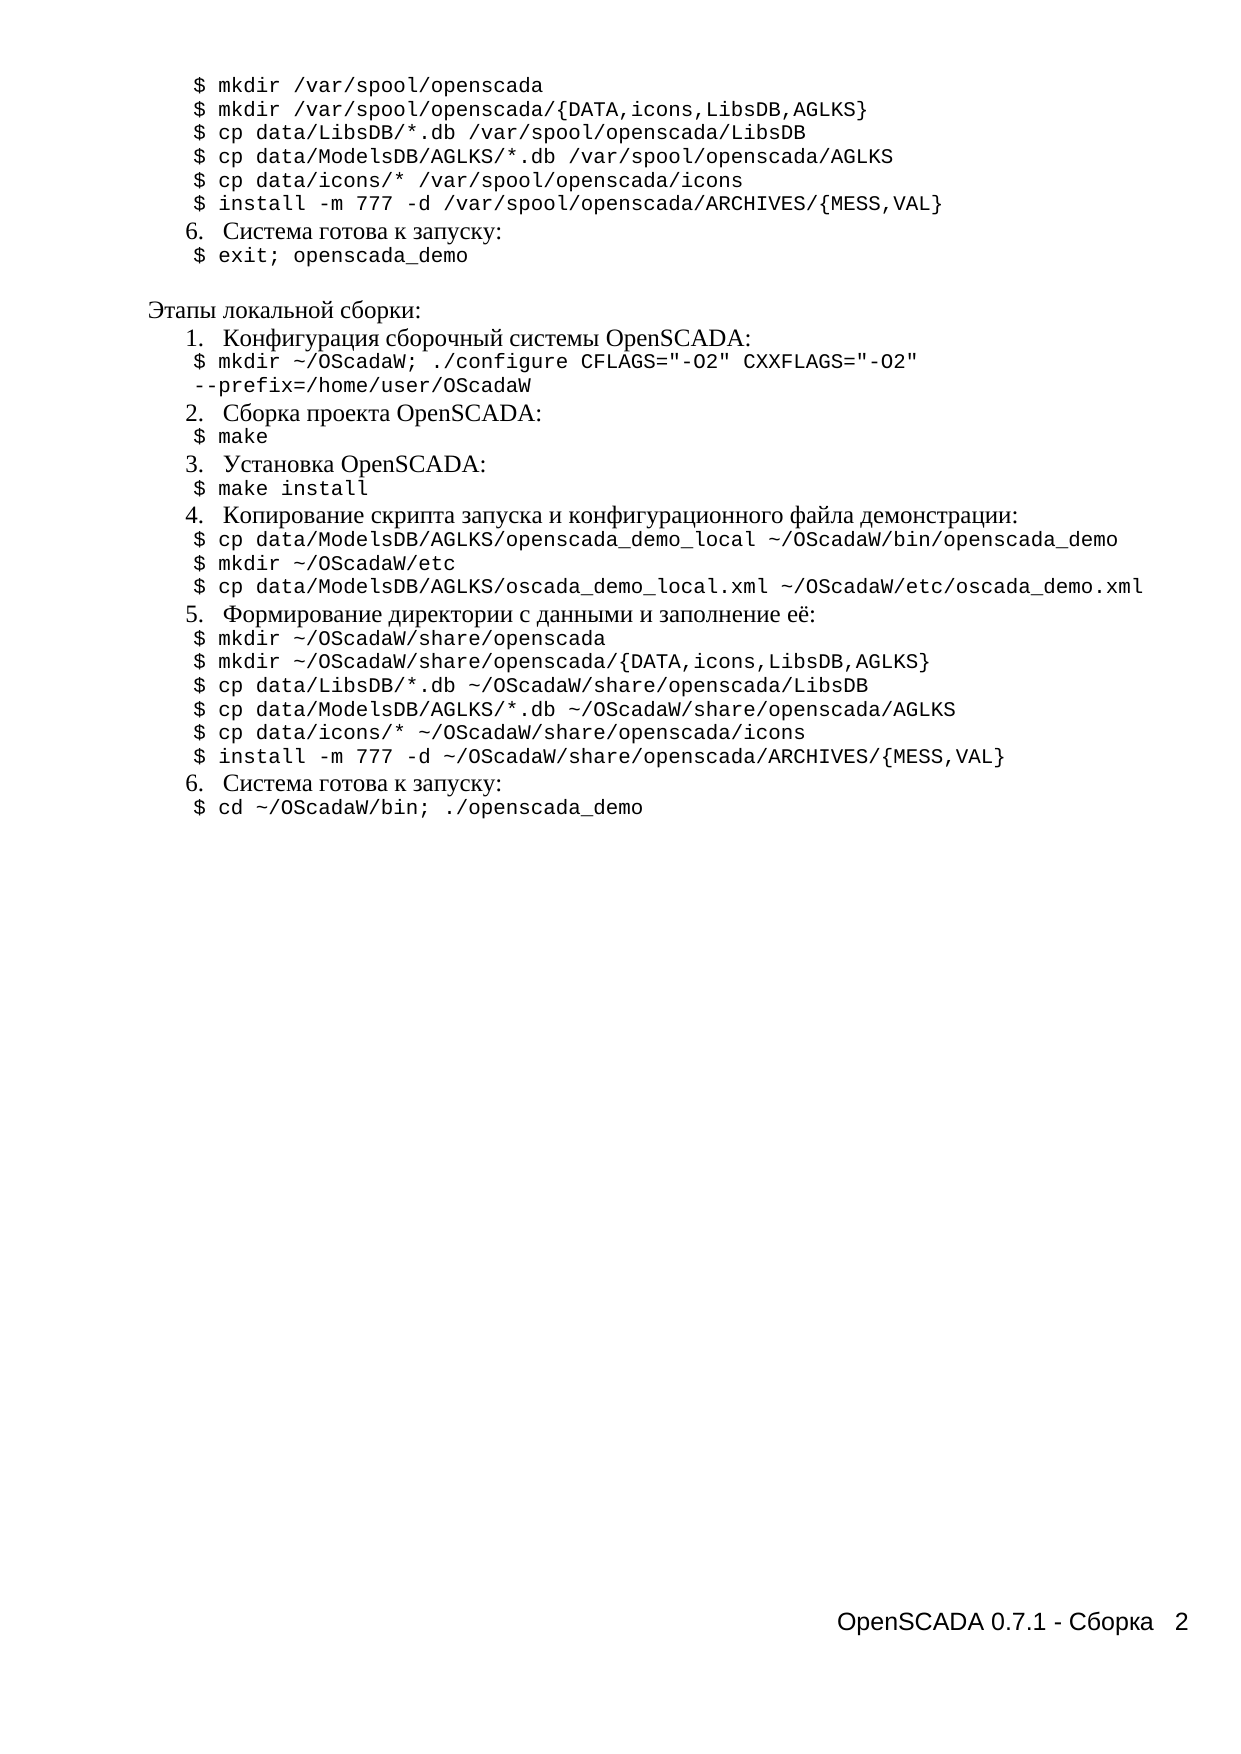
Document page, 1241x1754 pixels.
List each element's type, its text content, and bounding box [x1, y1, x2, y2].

list Копирование скрипта запуска и конфигурационного файла демонстрации: [156, 501, 1188, 529]
list $ cd ~/OScadaW/bin; ./openscada_demo [156, 797, 1188, 821]
list $ mkdir ~/OScadaW/share/openscada $ mkdir ~/OScadaW/share/openscada/{DATA,icons,LibsDB,AGLKS} $ cp data/LibsDB/*.db ~/OScadaW/share/openscada/LibsDB $ cp data/ModelsDB/AGLKS/*.db ~/OScadaW/share/openscada/AGLKS $ cp data/icons/* ~/OScadaW/share/openscada/icons $ install -m 777 -d ~/OScadaW/share/openscada/ARCHIVES/{MESS,VAL} [156, 628, 1188, 769]
list Система готова к запуску: [156, 769, 1188, 797]
list $ exit; openscada_demo [156, 244, 1188, 268]
list $ cp data/ModelsDB/AGLKS/openscada_demo_local ~/OScadaW/bin/openscada_demo $ mkdir ~/OScadaW/etc $ cp data/ModelsDB/AGLKS/oscada_demo_local.xml ~/OScadaW/etc/oscada_demo.xml [156, 529, 1188, 600]
list $ mkdir ~/OScadaW; ./configure CFLAGS="-O2" CXXFLAGS="-O2" --prefix=/home/user/OScadaW [156, 351, 1188, 399]
list $ mkdir /var/spool/openscada $ mkdir /var/spool/openscada/{DATA,icons,LibsDB,AGLKS} $ cp data/LibsDB/*.db /var/spool/openscada/LibsDB $ cp data/ModelsDB/AGLKS/*.db /var/spool/openscada/AGLKS $ cp data/icons/* /var/spool/openscada/icons $ install -m 777 -d /var/spool/openscada/ARCHIVES/{MESS,VAL} [156, 75, 1188, 217]
text Этапы локальной сборки: [118, 296, 1188, 324]
list Формирование директории с данными и заполнение её: [156, 600, 1188, 628]
list Система готова к запуску: [156, 217, 1188, 244]
list Конфигурация сборочный системы OpenSCADA: [156, 324, 1188, 351]
list $ make install [156, 478, 1188, 501]
list Установка OpenSCADA: [156, 450, 1188, 478]
list Сборка проекта OpenSCADA: [156, 399, 1188, 426]
list $ make [156, 426, 1188, 450]
